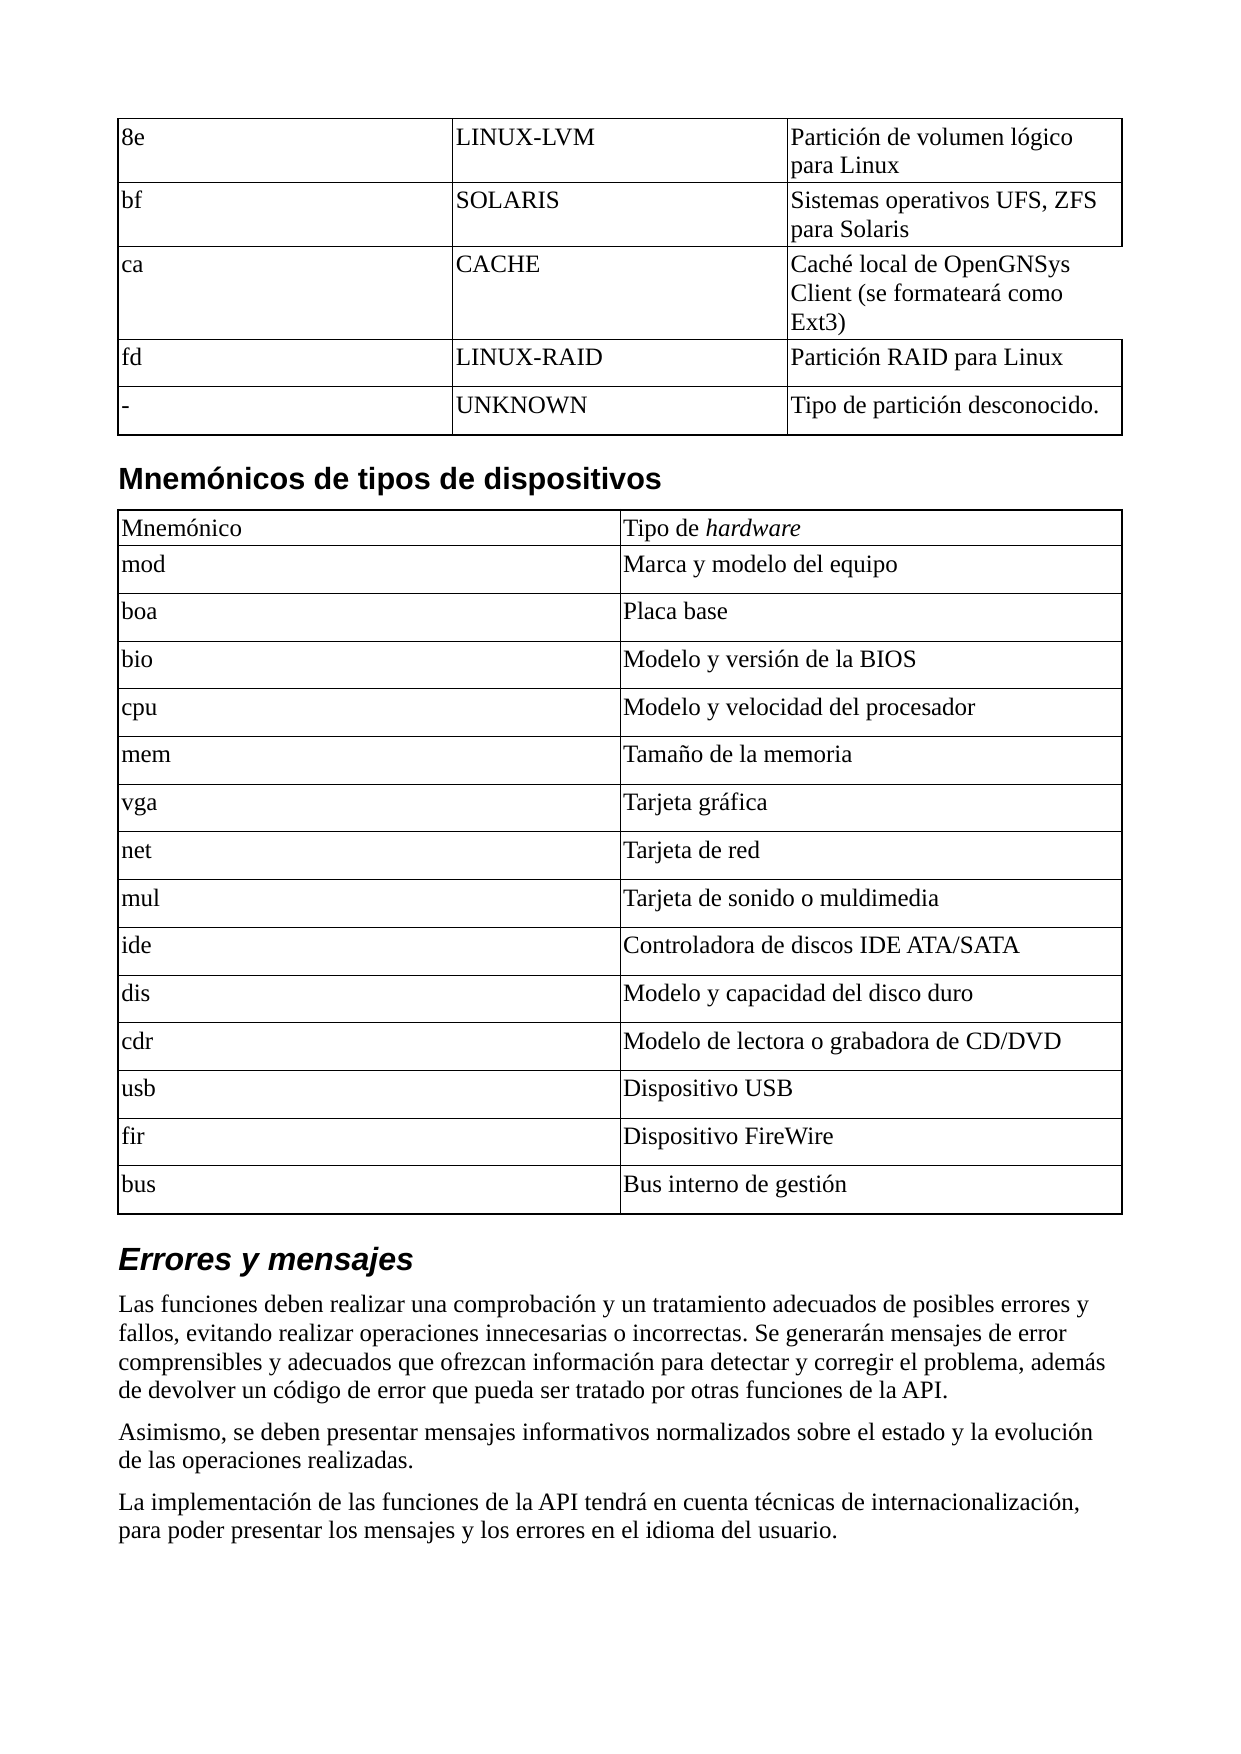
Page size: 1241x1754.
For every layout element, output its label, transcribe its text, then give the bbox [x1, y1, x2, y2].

table_cell Tamaño de la memoria [621, 737, 1121, 784]
table_cell Bus interno de gestión [621, 1166, 1121, 1213]
table_cell - [119, 387, 452, 434]
table_cell Placa base [621, 594, 1121, 641]
table_cell Dispositivo FireWire [621, 1119, 1121, 1165]
table_cell Modelo de lectora o grabadora de CD/DVD [621, 1023, 1121, 1070]
table_cell CACHE [453, 247, 787, 339]
text La implementación de las funciones de la API tendrá en cuenta técnicas de internacionalización, para poder presentar los mensajes y los errores en el idioma del usuario. [118, 1487, 1122, 1544]
table_cell mul [119, 880, 620, 927]
table_cell dis [119, 976, 620, 1022]
table_header Mnemónico [119, 511, 620, 545]
table_cell Sistemas operativos UFS, ZFS para Solaris [788, 183, 1121, 246]
table_cell 8e [119, 119, 452, 182]
table_cell Dispositivo USB [621, 1071, 1121, 1118]
table_cell Tipo de partición desconocido. [788, 387, 1121, 434]
table_cell ide [119, 928, 620, 974]
table_cell Marca y modelo del equipo [621, 546, 1121, 593]
table_cell fd [119, 340, 452, 386]
table_cell LINUX-LVM [453, 119, 787, 182]
table_cell Modelo y velocidad del procesador [621, 689, 1121, 736]
table_cell Tarjeta gráfica [621, 785, 1121, 831]
table_cell Caché local de OpenGNSys Client (se formateará como Ext3) [788, 247, 1122, 339]
table_cell bus [119, 1166, 620, 1213]
table_cell Modelo y versión de la BIOS [621, 642, 1121, 688]
table_cell ca [119, 247, 452, 339]
table_cell cdr [119, 1023, 620, 1070]
table_cell mod [119, 546, 620, 593]
table_cell Modelo y capacidad del disco duro [621, 976, 1121, 1022]
table_cell net [119, 832, 620, 879]
table_cell vga [119, 785, 620, 831]
table_cell Controladora de discos IDE ATA/SATA [621, 928, 1121, 974]
table_cell bf [119, 183, 452, 246]
table_cell Partición RAID para Linux [788, 340, 1121, 386]
table_cell boa [119, 594, 620, 641]
table_cell LINUX-RAID [453, 340, 787, 386]
table_cell bio [119, 642, 620, 688]
table_cell usb [119, 1071, 620, 1118]
table_cell UNKNOWN [453, 387, 787, 434]
text Asimismo, se deben presentar mensajes informativos normalizados sobre el estado y la evolución de las operaciones realizadas. [118, 1417, 1122, 1474]
table_header Tipo de hardware [621, 511, 1121, 545]
table_cell Tarjeta de sonido o muldimedia [621, 880, 1121, 927]
table_cell Partición de volumen lógico para Linux [788, 119, 1121, 182]
table_cell SOLARIS [453, 183, 787, 246]
table_cell fir [119, 1119, 620, 1165]
subtitle Errores y mensajes [118, 1240, 1122, 1277]
text Las funciones deben realizar una comprobación y un tratamiento adecuados de posibles errores y fallos, evitando realizar operaciones innecesarias o incorrectas. Se generarán mensajes de error comprensibles y adecuados que ofrezcan información para detectar y corregir el problema, además de devolver un código de error que pueda ser tratado por otras funciones de la API. [118, 1289, 1122, 1404]
table_cell Tarjeta de red [621, 832, 1121, 879]
table_cell cpu [119, 689, 620, 736]
subtitle Mnemónicos de tipos de dispositivos [118, 461, 1122, 496]
table_cell mem [119, 737, 620, 784]
